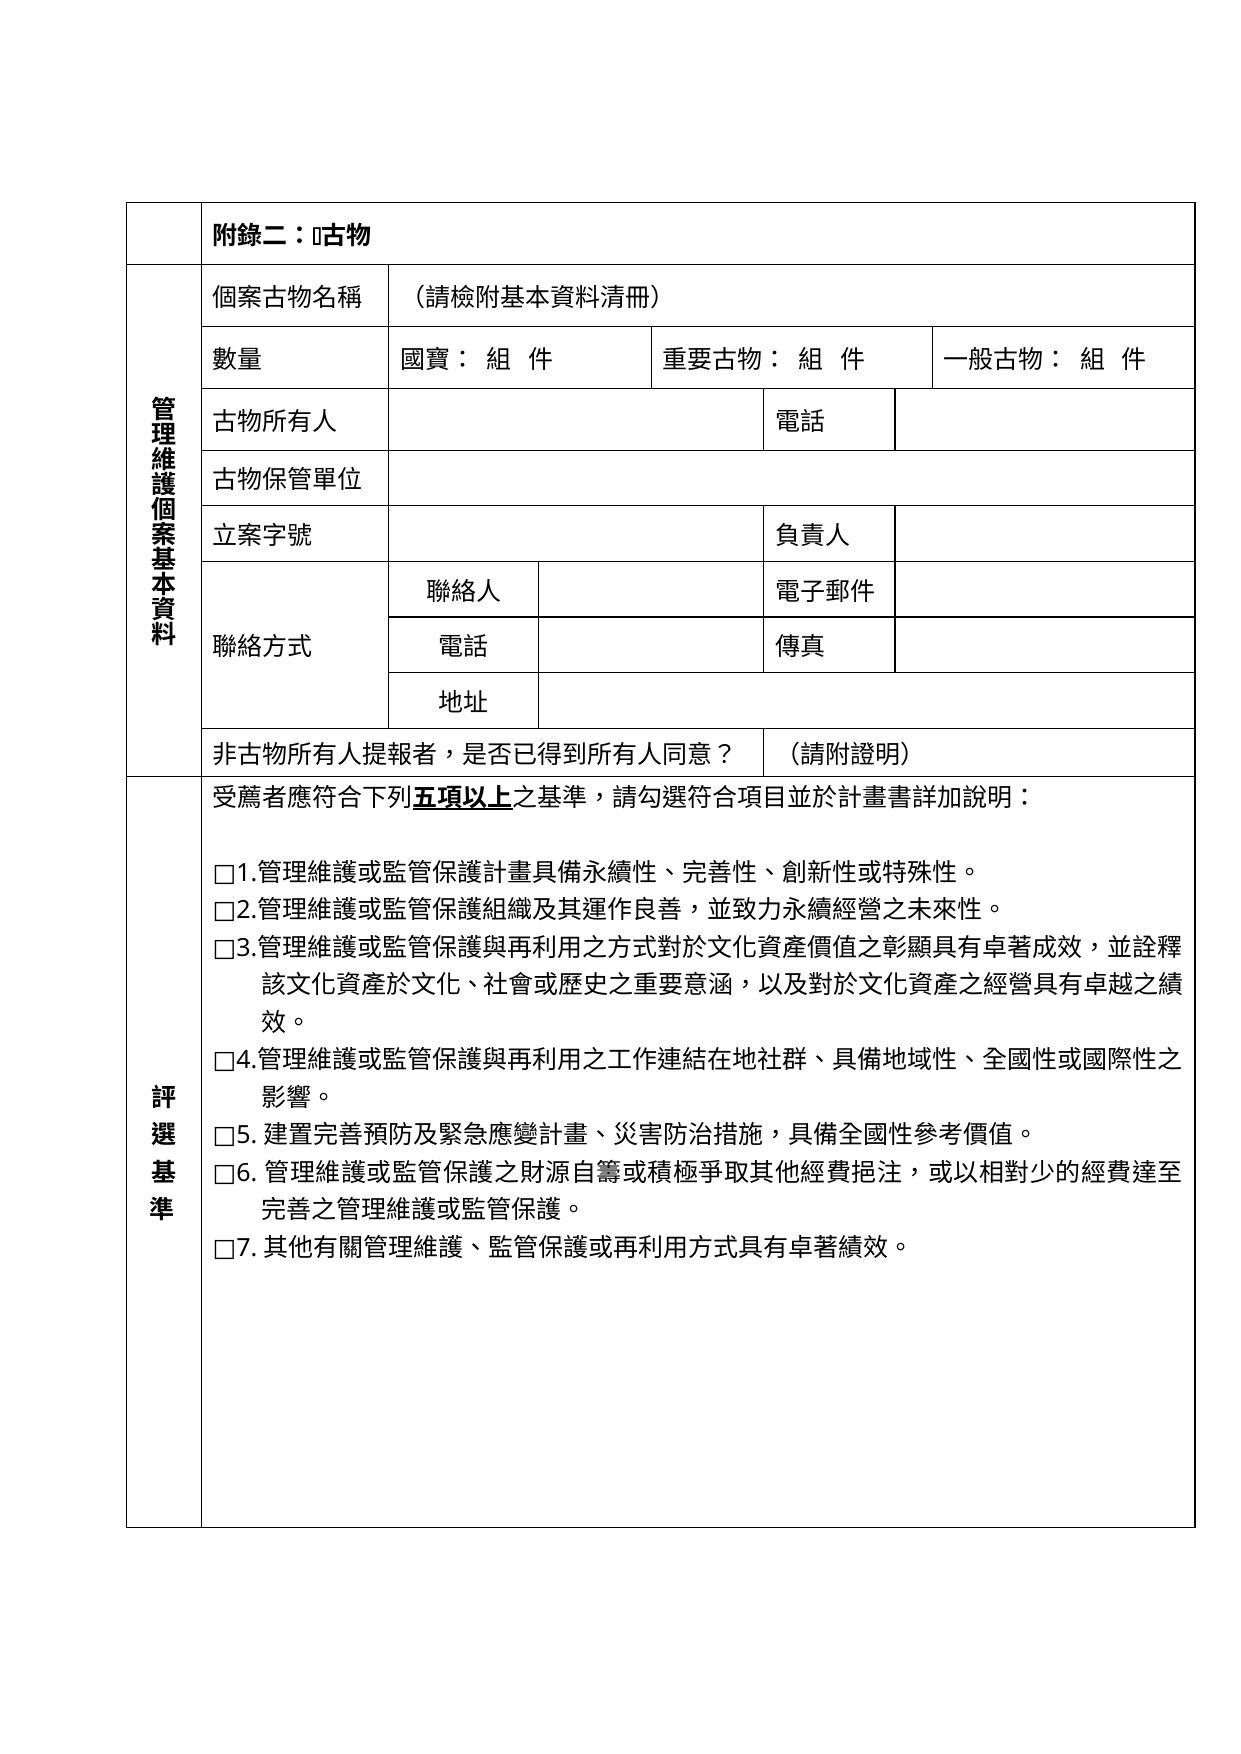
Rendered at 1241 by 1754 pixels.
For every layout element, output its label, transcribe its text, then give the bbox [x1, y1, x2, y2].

table_cell [896, 618, 1194, 672]
table_cell 非古物所有人提報者，是否已得到所有人同意？ [202, 729, 763, 776]
table_cell [896, 389, 1194, 450]
table_cell [539, 618, 763, 672]
table_cell 地址 [389, 673, 538, 727]
table_cell 立案字號 [202, 506, 388, 561]
table_header 附錄二：古物 [202, 203, 1194, 264]
table_cell 電子郵件 [764, 562, 894, 616]
table_cell 電話 [764, 389, 894, 450]
table_cell 傳真 [764, 618, 894, 672]
table_cell 電話 [389, 618, 538, 672]
table_cell 古物所有人 [202, 389, 388, 450]
table_cell [896, 506, 1194, 561]
table_cell 受薦者應符合下列五項以上之基準，請勾選符合項目並於計畫書詳加說明： □1.管理維護或監管保護計畫具備永續性、完善性、創新性或特殊性。 □2.管理維護或監管保護組織及其運作良善，並致力永續經營之未來性。 □3.管理維護或監管保護與再利用之方式對於文化資產價值之彰顯具有卓著成效，並詮釋該文化資產於文化、社會或歷史之重要意涵，以及對於文化資產之經營具有卓越之績效。 □4.管理維護或監管保護與再利用之工作連結在地社群、具備地域性、全國性或國際性之影響。 □5. 建置完善預防及緊急應變計畫、災害防治措施，具備全國性參考價值。 □6. 管理維護或監管保護之財源自籌或積極爭取其他經費挹注，或以相對少的經費達至完善之管理維護或監管保護。 □7. 其他有關管理維護、監管保護或再利用方式具有卓著績效。 [202, 777, 1194, 1527]
table_cell [539, 562, 763, 616]
table_cell 管理維護個案基本資料 [127, 265, 201, 776]
table_cell [389, 506, 763, 561]
table_cell 重要古物： 組 件 [652, 327, 932, 388]
table_header [127, 203, 201, 264]
table_cell 聯絡人 [389, 562, 538, 616]
table_cell [389, 451, 1194, 505]
table_cell [539, 673, 1194, 727]
table_cell 數量 [202, 327, 388, 388]
table_cell （請附證明） [764, 729, 1194, 776]
table_cell [389, 389, 763, 450]
table_cell 古物保管單位 [202, 451, 388, 505]
table_cell 評 選 基 準 [127, 777, 201, 1527]
table_cell 國寶： 組 件 [389, 327, 651, 388]
table_cell [896, 562, 1194, 616]
table_cell （請檢附基本資料清冊） [389, 265, 1194, 326]
table_cell 負責人 [764, 506, 894, 561]
table_cell 一般古物： 組 件 [933, 327, 1194, 388]
table_cell 個案古物名稱 [202, 265, 388, 326]
table_cell 聯絡方式 [202, 562, 388, 727]
